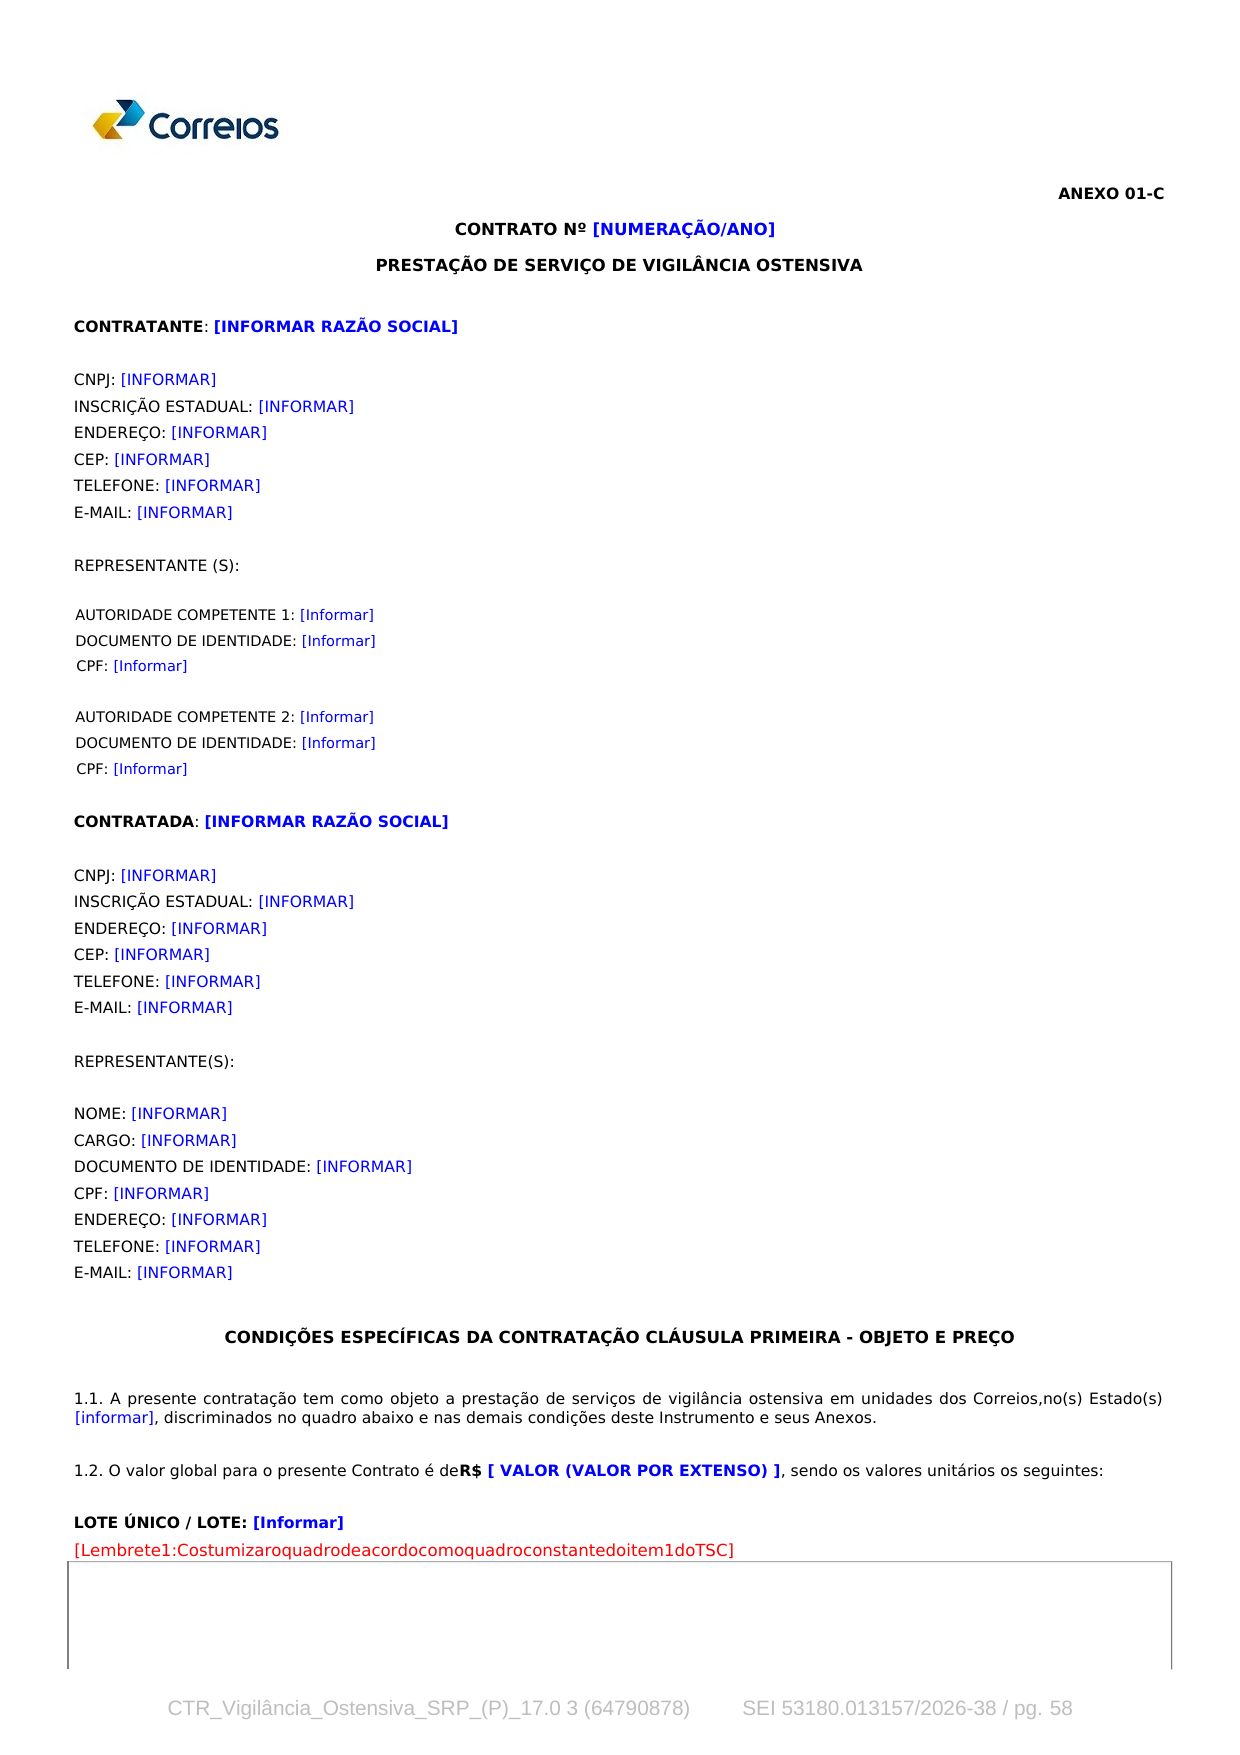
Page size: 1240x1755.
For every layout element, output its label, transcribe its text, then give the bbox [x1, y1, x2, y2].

text INSCRIÇÃO ESTADUAL: [INFORMAR] [74, 398, 1165, 416]
text CNPJ: [INFORMAR] [74, 371, 1191, 389]
text REPRESENTANTE (S): [74, 557, 1165, 575]
text 1.1. A presente contratação tem como objeto a prestação de serviços de vigilância ostensiva em unidades dos Correios,no(s) Estado(s) [informar], discriminados no quadro abaixo e nas demais condições deste Instrumento e seus Anexos. [74, 1389, 1165, 1427]
text CONTRATANTE: [INFORMAR RAZÃO SOCIAL] [74, 318, 1191, 336]
text E-MAIL: [INFORMAR] [74, 1264, 1191, 1283]
text TELEFONE: [INFORMAR] [74, 1238, 1191, 1256]
text CARGO: [INFORMAR] [74, 1132, 1191, 1150]
text [Lembrete1:Costumizaroquadrodeacordocomoquadroconstantedoitem1doTSC] [74, 1541, 1191, 1560]
text AUTORIDADE COMPETENTE 1: [Informar] [75, 607, 396, 624]
text E-MAIL: [INFORMAR] [74, 999, 1191, 1018]
subtitle CONDIÇÕES ESPECÍFICAS DA CONTRATAÇÃO CLÁUSULA PRIMEIRA - OBJETO E PREÇO [69, 1328, 1171, 1347]
text TELEFONE: [INFORMAR] [74, 477, 1191, 496]
text ENDEREÇO: [INFORMAR] [74, 1211, 1191, 1229]
text CPF: [INFORMAR] [74, 1185, 1191, 1203]
text AUTORIDADE COMPETENTE 2: [Informar] [75, 709, 396, 726]
text DOCUMENTO DE IDENTIDADE: [INFORMAR] [74, 1158, 1165, 1177]
text REPRESENTANTE(S): [74, 1053, 1165, 1071]
text ENDEREÇO: [INFORMAR] [74, 424, 1191, 442]
text DOCUMENTO DE IDENTIDADE: [Informar] CPF: [Informar] [75, 735, 396, 778]
text E-MAIL: [INFORMAR] [74, 504, 1191, 522]
text NOME: [INFORMAR] [74, 1105, 1191, 1123]
text ENDEREÇO: [INFORMAR] [74, 920, 1191, 938]
subtitle ANEXO 01-C CONTRATO Nº [NUMERAÇÃO/ANO] [454, 185, 1191, 239]
text DOCUMENTO DE IDENTIDADE: [Informar] CPF: [Informar] [75, 632, 396, 675]
text LOTE ÚNICO / LOTE: [Informar] [74, 1514, 1186, 1532]
text CONTRATADA: [INFORMAR RAZÃO SOCIAL] [74, 813, 1191, 831]
text CEP: [INFORMAR] [74, 946, 1191, 964]
text 1.2. O valor global para o presente Contrato é deR$ [ VALOR (VALOR POR EXTENSO) ], sendo os valores unitários os seguintes: [74, 1462, 1165, 1480]
text CEP: [INFORMAR] [74, 451, 1191, 469]
text TELEFONE: [INFORMAR] [74, 973, 1191, 991]
text CNPJ: [INFORMAR] [74, 867, 1191, 885]
subtitle PRESTAÇÃO DE SERVIÇO DE VIGILÂNCIA OSTENSIVA [69, 256, 1169, 275]
text INSCRIÇÃO ESTADUAL: [INFORMAR] [74, 893, 1165, 912]
